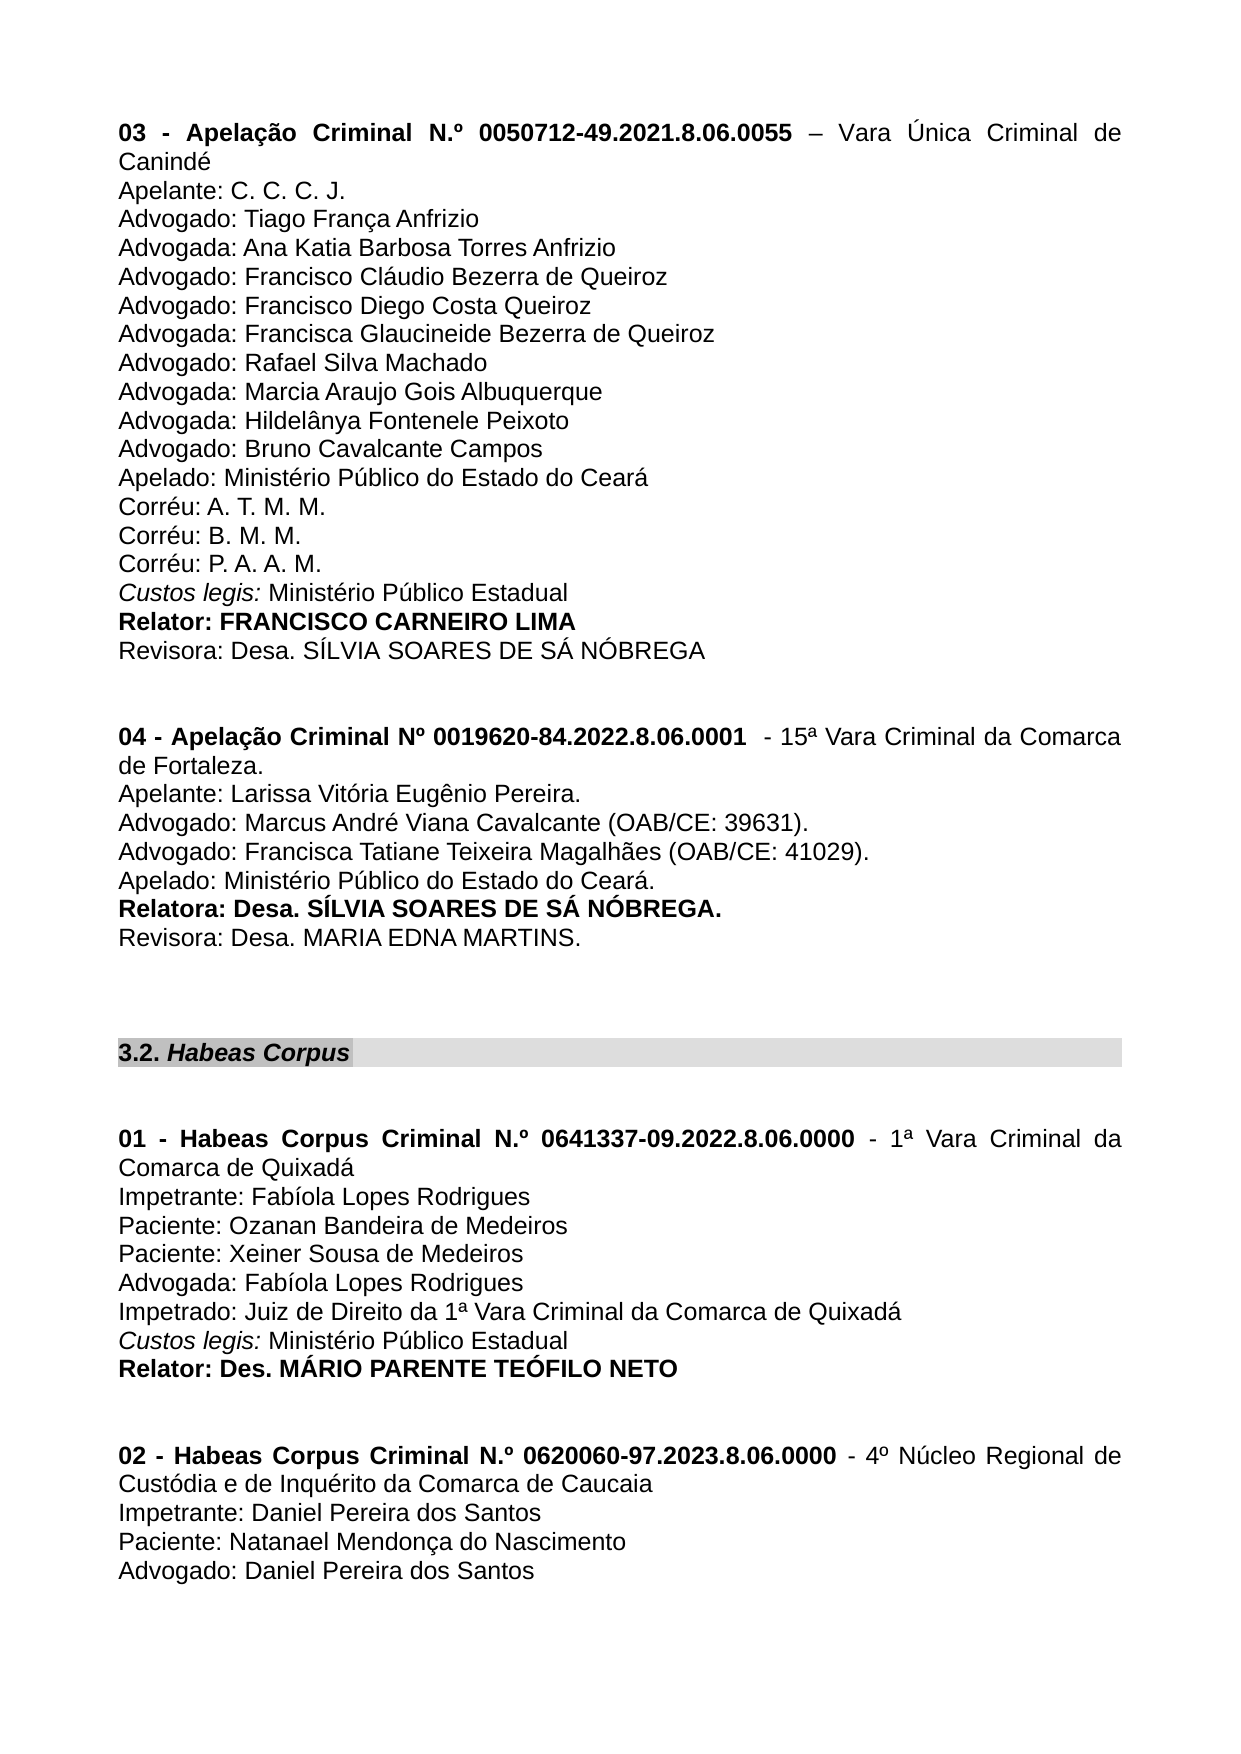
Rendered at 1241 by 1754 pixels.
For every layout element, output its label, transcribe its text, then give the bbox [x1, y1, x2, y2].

text 3.2. Habeas Corpus [118, 1038, 1122, 1067]
text Advogado: Rafael Silva Machado [118, 348, 1122, 377]
text Advogada: Hildelânya Fontenele Peixoto [118, 406, 1122, 434]
text Apelado: Ministério Público do Estado do Ceará. [118, 866, 1122, 894]
text Impetrante: Daniel Pereira dos Santos [118, 1498, 1122, 1527]
text Advogado: Francisco Cláudio Bezerra de Queiroz [118, 262, 1122, 291]
text Relator: FRANCISCO CARNEIRO LIMA [118, 607, 1122, 636]
text Advogado: Marcus André Viana Cavalcante (OAB/CE: 39631). [118, 808, 1122, 837]
text Advogada: Francisca Glaucineide Bezerra de Queiroz [118, 319, 1122, 348]
text Advogado: Francisco Diego Costa Queiroz [118, 291, 1122, 319]
text Advogada: Fabíola Lopes Rodrigues [118, 1268, 1122, 1297]
text 04 - Apelação Criminal Nº 0019620-84.2022.8.06.0001 - 15ª Vara Criminal da Comarca de Fortaleza. [118, 722, 1122, 779]
text 03 - Apelação Criminal N.º 0050712-49.2021.8.06.0055 – Vara Única Criminal de Canindé [118, 118, 1122, 176]
text Custos legis: Ministério Público Estadual [118, 1326, 1122, 1354]
text Paciente: Xeiner Sousa de Medeiros [118, 1239, 1122, 1268]
text Advogada: Marcia Araujo Gois Albuquerque [118, 377, 1122, 406]
text Relator: Des. MÁRIO PARENTE TEÓFILO NETO [118, 1354, 1122, 1383]
text Paciente: Natanael Mendonça do Nascimento [118, 1527, 1122, 1556]
text Revisora: Desa. MARIA EDNA MARTINS. [118, 923, 1122, 952]
text Paciente: Ozanan Bandeira de Medeiros [118, 1211, 1122, 1239]
text Corréu: P. A. A. M. [118, 549, 1122, 578]
text Apelante: C. C. C. J. [118, 176, 1122, 204]
text Advogado: Francisca Tatiane Teixeira Magalhães (OAB/CE: 41029). [118, 837, 1122, 866]
text Advogado: Tiago França Anfrizio [118, 204, 1122, 233]
text Apelado: Ministério Público do Estado do Ceará [118, 463, 1122, 492]
text 01 - Habeas Corpus Criminal N.º 0641337-09.2022.8.06.0000 - 1ª Vara Criminal da Comarca de Quixadá [118, 1124, 1122, 1182]
text Custos legis: Ministério Público Estadual [118, 578, 1122, 607]
text Advogado: Daniel Pereira dos Santos [118, 1556, 1122, 1584]
text Impetrado: Juiz de Direito da 1ª Vara Criminal da Comarca de Quixadá [118, 1297, 1122, 1326]
text Corréu: B. M. M. [118, 521, 1122, 549]
text Advogada: Ana Katia Barbosa Torres Anfrizio [118, 233, 1122, 262]
text Revisora: Desa. SÍLVIA SOARES DE SÁ NÓBREGA [118, 636, 1122, 664]
text Corréu: A. T. M. M. [118, 492, 1122, 521]
text Apelante: Larissa Vitória Eugênio Pereira. [118, 779, 1122, 808]
text 02 - Habeas Corpus Criminal N.º 0620060-97.2023.8.06.0000 - 4º Núcleo Regional de Custódia e de Inquérito da Comarca de Caucaia [118, 1441, 1122, 1498]
text Advogado: Bruno Cavalcante Campos [118, 434, 1122, 463]
text Relatora: Desa. SÍLVIA SOARES DE SÁ NÓBREGA. [118, 894, 1122, 923]
text Impetrante: Fabíola Lopes Rodrigues [118, 1182, 1122, 1211]
